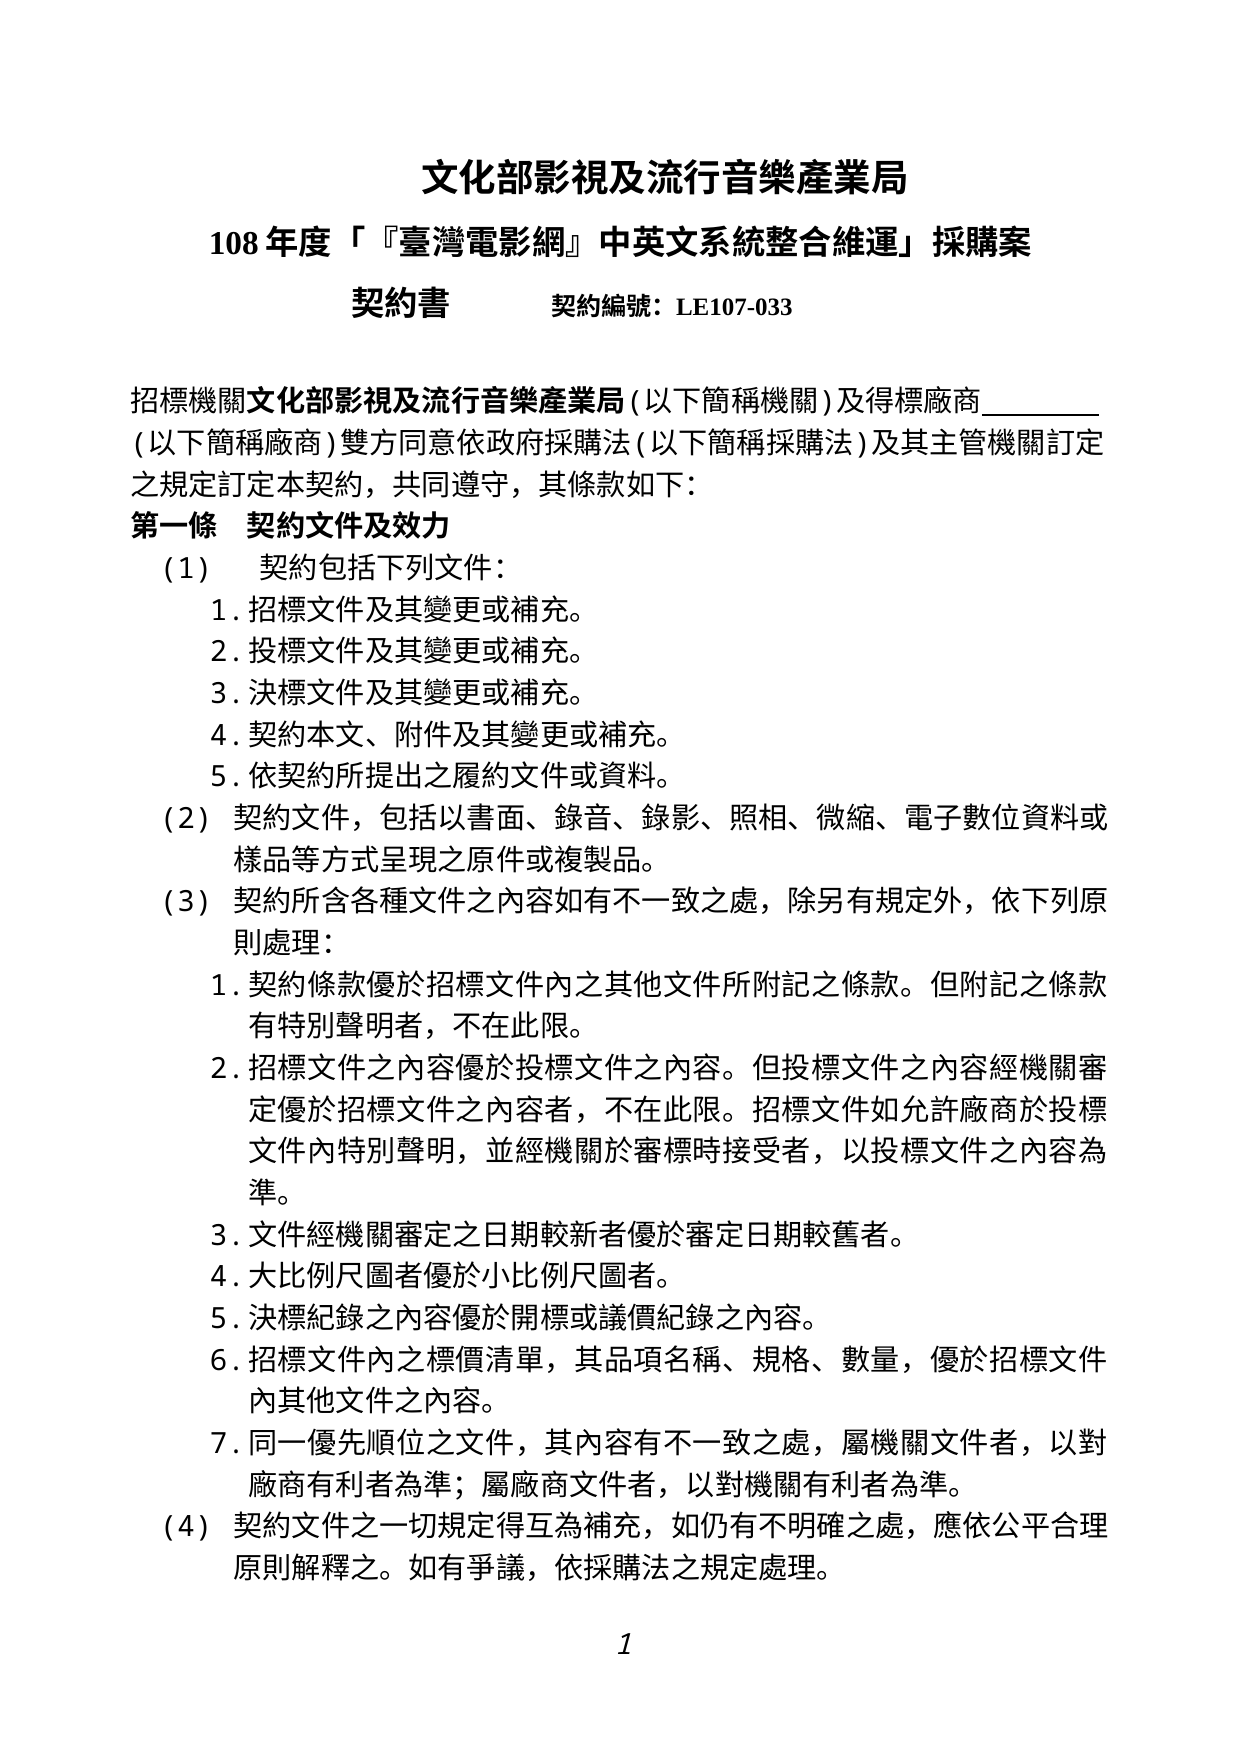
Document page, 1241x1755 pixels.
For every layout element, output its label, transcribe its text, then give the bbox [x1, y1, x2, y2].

text 招標機關文化部影視及流行音樂產業局(以下簡稱機關)及得標廠商 (以下簡稱廠商)雙方同意依政府採購法(以下簡稱採購法)及其主管機關訂定之規定訂定本契約，共同遵守，其條款如下： [130, 378, 1110, 503]
text 108年度「『臺灣電影網』中英文系統整合維運」採購案 [130, 216, 1110, 264]
list 契約文件，包括以書面、錄音、錄影、照相、微縮、電子數位資料或樣品等方式呈現之原件或複製品。 [159, 795, 1110, 878]
list 招標文件及其變更或補充。 [209, 587, 1110, 628]
list 大比例尺圖者優於小比例尺圖者。 [209, 1253, 1110, 1295]
list 招標文件之內容優於投標文件之內容。但投標文件之內容經機關審定優於招標文件之內容者，不在此限。招標文件如允許廠商於投標文件內特別聲明，並經機關於審標時接受者，以投標文件之內容為準。 [209, 1045, 1110, 1212]
list 契約包括下列文件： [159, 545, 1110, 587]
list 依契約所提出之履約文件或資料。 [209, 753, 1110, 795]
list 契約本文、附件及其變更或補充。 [209, 712, 1110, 753]
text 契約書 契約編號：LE107-033 [130, 276, 1110, 324]
list 招標文件內之標價清單，其品項名稱、規格、數量，優於招標文件內其他文件之內容。 [209, 1337, 1110, 1420]
list 投標文件及其變更或補充。 [209, 628, 1110, 670]
text 文化部影視及流行音樂產業局 [218, 148, 1110, 203]
list 契約文件之一切規定得互為補充，如仍有不明確之處，應依公平合理原則解釋之。如有爭議，依採購法之規定處理。 [159, 1503, 1110, 1587]
list 契約條款優於招標文件內之其他文件所附記之條款。但附記之條款有特別聲明者，不在此限。 [209, 962, 1110, 1045]
list 決標文件及其變更或補充。 [209, 670, 1110, 712]
list 決標紀錄之內容優於開標或議價紀錄之內容。 [209, 1295, 1110, 1337]
list 同一優先順位之文件，其內容有不一致之處，屬機關文件者，以對廠商有利者為準；屬廠商文件者，以對機關有利者為準。 [209, 1420, 1110, 1503]
list 文件經機關審定之日期較新者優於審定日期較舊者。 [209, 1212, 1110, 1253]
list 契約所含各種文件之內容如有不一致之處，除另有規定外，依下列原則處理： [159, 878, 1110, 962]
text 第一條 契約文件及效力 [130, 503, 1110, 545]
